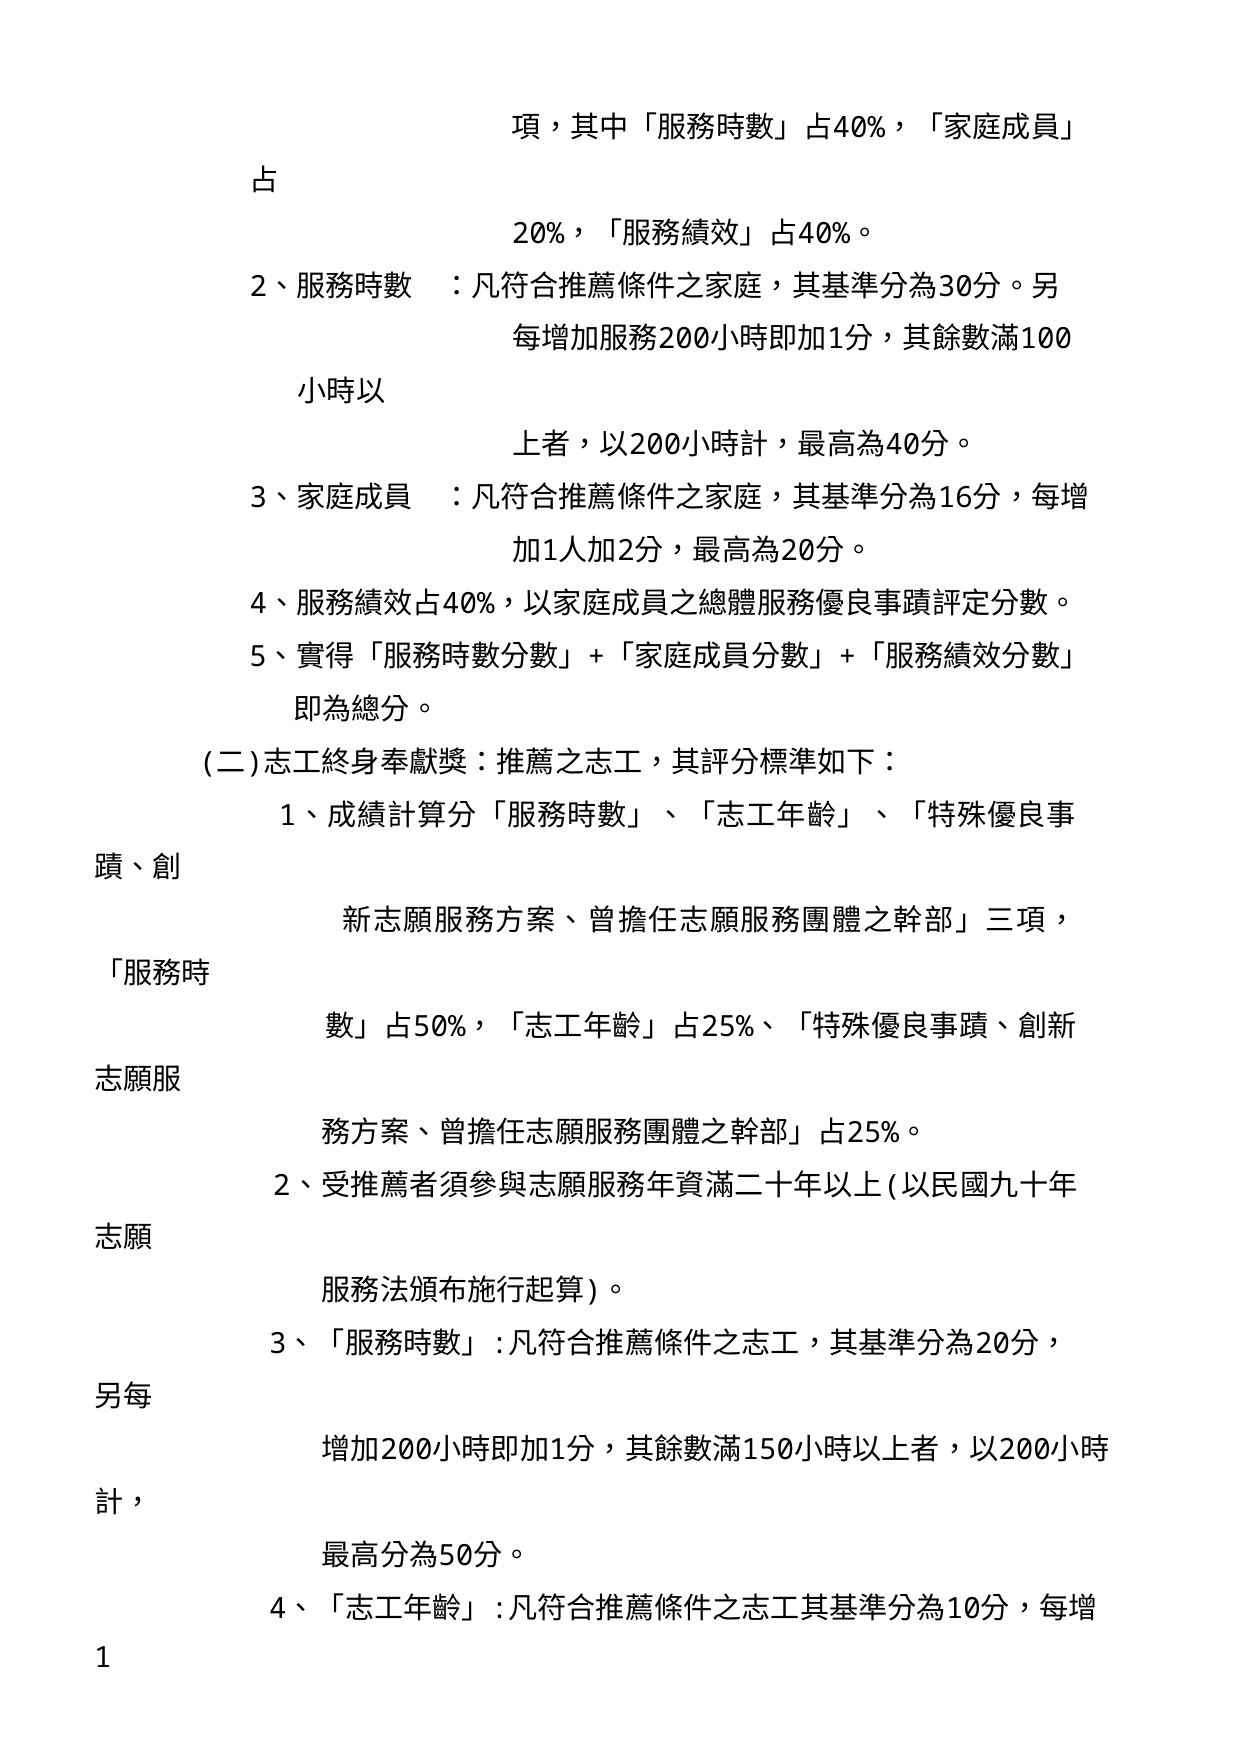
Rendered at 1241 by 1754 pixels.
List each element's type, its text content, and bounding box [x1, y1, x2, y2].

text 3、家庭成員 ：凡符合推薦條件之家庭，其基準分為16分，每增 [249, 474, 1097, 516]
text 加1人加2分，最高為20分。 [249, 527, 1097, 569]
text 5、實得「服務時數分數」+「家庭成員分數」+「服務績效分數」即為總分。 [249, 632, 1098, 728]
text 4、服務績效占40%，以家庭成員之總體服務優良事蹟評定分數。 [249, 579, 1100, 622]
text 3、「服務時數」:凡符合推薦條件之志工，其基準分為20分，另每 [94, 1320, 1089, 1415]
text 每增加服務200小時即加1分，其餘數滿100小時以 [249, 315, 1098, 410]
text 2、服務時數 ：凡符合推薦條件之家庭，其基準分為30分。另 [249, 262, 1075, 304]
text 服務法頒布施行起算)。 [94, 1267, 1078, 1309]
text 最高分為50分。 [94, 1531, 1113, 1574]
text 20%，「服務績效」占40%。 [249, 209, 1100, 252]
text 新志願服務方案、曾擔任志願服務團體之幹部」三項，「服務時 [94, 897, 1077, 992]
text 項，其中「服務時數」占40%，「家庭成員」占 [249, 103, 1100, 199]
text 數」占50%，「志工年齡」占25%、「特殊優良事蹟、創新志願服 [94, 1002, 1077, 1098]
text 1、成績計算分「服務時數」、「志工年齡」、「特殊優良事蹟、創 [94, 791, 1077, 886]
text 2、受推薦者須參與志願服務年資滿二十年以上(以民國九十年志願 [94, 1161, 1078, 1256]
text 上者，以200小時計，最高為40分。 [249, 421, 1098, 463]
text 務方案、曾擔任志願服務團體之幹部」占25%。 [94, 1108, 1077, 1151]
text 增加200小時即加1分，其餘數滿150小時以上者，以200小時計， [94, 1426, 1113, 1521]
text 4、「志工年齡」:凡符合推薦條件之志工其基準分為10分，每增1 [94, 1584, 1100, 1676]
text (二)志工終身奉獻獎：推薦之志工，其評分標準如下： [94, 738, 1100, 781]
